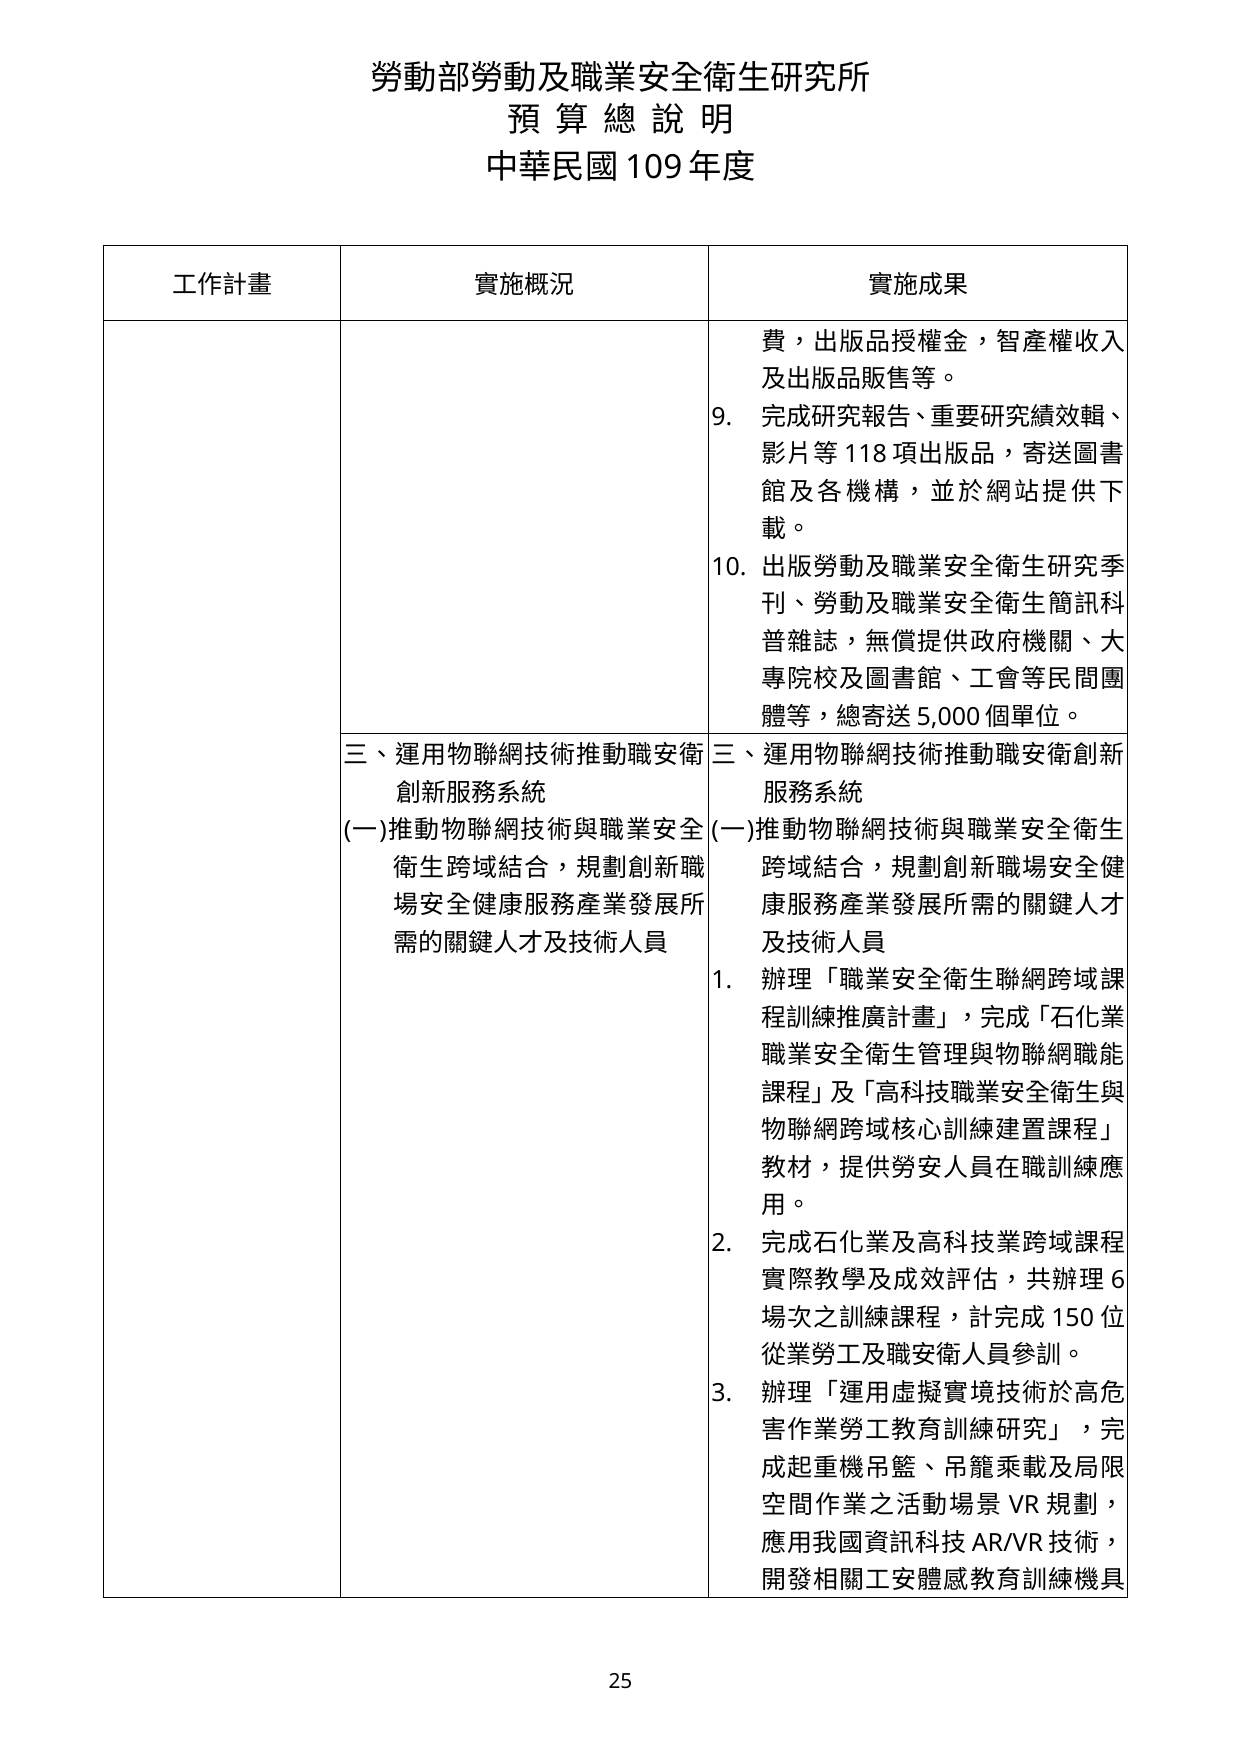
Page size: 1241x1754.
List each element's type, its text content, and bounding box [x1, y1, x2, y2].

table_header 工作計畫 [104, 246, 340, 319]
table_cell 三、運用物聯網技術推動職安衛創新服務系統 (一)推動物聯網技術與職業安全衛生跨域結合，規劃創新職場安全健康服務產業發展所需的關鍵人才及技術人員 [341, 734, 708, 1597]
table_cell 三、運用物聯網技術推動職安衛創新服務系統 (一)推動物聯網技術與職業安全衛生跨域結合，規劃創新職場安全健康服務產業發展所需的關鍵人才及技術人員 辦理「職業安全衛生聯網跨域課程訓練推廣計畫」，完成「石化業職業安全衛生管理與物聯網職能課程」及「高科技職業安全衛生與物聯網跨域核心訓練建置課程」教材，提供勞安人員在職訓練應用。 完成石化業及高科技業跨域課程實際教學及成效評估，共辦理6場次之訓練課程，計完成150位從業勞工及職安衛人員參訓。 辦理「運用虛擬實境技術於高危害作業勞工教育訓練研究」，完成起重機吊籃、吊籠乘載及局限空間作業之活動場景VR規劃，應用我國資訊科技AR/VR技術，開發相關工安體感教育訓練機具或軟體，另藉由教育訓練成效量表，以評估提升安全意識的成效。成果提供事業單位、教育訓練單位等參考使用。 辦理「虛擬實境技術加強化學品管理模式研究」，依據近年化學品意外案例分析及事業單位需求，運用虛擬實境技術，完成化學品進料及領料作業虛擬實境技術之教育訓練工具一式，提供事業單位應用，以協助加強化學品管理能力。 完成跨域種子師資培訓機制，並導入事業單位及訓練機構，共計培育20名跨域種子師資。 完成15場次之「職業安全衛生及物聯網跨域課程推廣會」，進行跨域課程建置經驗分享及成果推廣，共邀請石化關聯廠商、高科技廠等職安衛人員及從業勞工600人次與會。 (二)發展職場安全衛生物聯網監測技術與健康照護服務技術，提供勞工與事業單位即時職場危害資訊，預防職業傷病發生 辦理「職場安全智慧防護技術研究」，完成1套可偵測硫化氫、一氧化碳、可燃性氣體及缺氧狀態之智慧型氣體偵測模組，透過實際場域驗證，發展研究裝置之可行性及可靠度及維護。 辦理「石化業關鍵設備智慧診斷技術應用研究」，完成石化業關鍵設備壓縮機智慧診斷系統雛型開發及使用手冊，並辦理「石化業關鍵設備智慧診斷技術應用研究成果發表會」及技術訓練1場次，共計有11家石化相關廠商出席，總參加人數60人。 完成作業環境危害氣體偵測及回饋系統1套，並於實場進行驗證確認穩定性，提供事業單位即時掌握職場危害資訊。 完成「職場有害物即時監測技術之實場驗證專家會議」3場次，邀集產學界及聯網技術專家，針對職安衛相關法規盤點與檢討進行與提出具體建議。 結合本部職安署辦理局限空間安全作業觀摩活動，展示「智慧安全職場研究 - 無線氣體感測技術之應用」，提供業界參考。 完成盤點與分析職業安全衛生相關法規，評估其能與即時感測裝置應用相關者，共12種法規；以及盤點各國直讀式儀器使用規範。 完成5項職場氣體感測裝置之產品組合，並於4種不同產業之實際場域進行300小時之驗證，且同步與傳統採樣方法進行比對，另辦理2場次訓練課程，共培訓58人次；另辦理3場次技術推廣說明會，共128人次參與。 與中華電信合作辦理1場次「職業安全衛生安全e點靈應用論壇」，邀集職業安全衛生相關人員與會參加，會議中分享智慧物聯網於職業安全衛生之應用趨勢等相關議題。 (三)建構勞動及職業安全衛生巨量數據運算平台，有效掌握職場安全健康之監測數據分析及危害預測等資訊，提供勞動及職業安全衛生政策制定之參考 完成疲勞影像辨識及偵測技術應用與技術盤點，並以國內外現有技術評估影像辨識應用於疲勞偵測之可行性以及以現有技術進行勞工健康偵測執行規劃。 完成擴充資訊平台之基礎架構軟硬體，提升高效資料處理及擴充儲存容量，以符合物聯網及勞動數據研究所需之資訊系統資源。 [709, 734, 1127, 1597]
table_cell [104, 321, 340, 1597]
table_cell 二、辦理職業安全衛生研究，加強研發成果展示及應用 (一)調查分析職場危害現況，開發研擬職場安全改善技術與對策 辦理「太陽光電發電系統職場危害預防研究」，針對屋頂型太陽光電發電場所之架設與維運作業分別提出安全查核表，其中維運作業又依據支架與屋頂維修人員、電氣人員及清洗人員分別製作，供事業單位自主查核應用；另研擬屋頂型太陽光電發電系統職場安全指引。 辦理「高風險事業單位實施製程安全管理技術探討(二)」，完成編製9項製程安全管理項目實施指引，包含(1)製程安全資訊；(2)製程危害分析；(3)標準作業程序；(4)教育訓練；(5)承攬管理；(6)啟動前安全檢查；(7)機械完整性；(8)緊急應變；(9)商業機密；另針對106年度已完成之反應性及腐蝕性資訊、製程危害分析(針對初步危害分析、危害與可操作性分析之常見缺失)等7項指引辦理說明會，以協助業界推動製程安全管理。 辦理「公共污水處理場所之防爆機電安全研究」，完成訪視國內5家公共汙水處理場所，瞭解其防爆電氣危險區域劃分與防爆機電選用現況，並編製公共汙水處理場所之防爆電氣危險區域劃分技術手冊及辦理專家學者座談會。 辦理「製藥業之靜電危害防制研究」，完成訪視國內5家製藥業之靜電危害現況及提出改善建議與對策，另編製製藥業之靜電危害防制技術手冊，並辦理專家學者座談會。 辦理「電氣活線作業用器具相關法規與標準探討」，完成分析國際電工委員會、歐盟、美國及日本之絕緣操作棒、伸縮棒及絕緣手工具相關標準之規格與檢驗方法，並舉行專家學者座談會及研議國內可採用之電氣活線作業用器具相關標準。 辦理「評估電弧故障斷路器對積汙導電之電氣火災保護效用」，完成測試並探討電路裝設電弧故障斷路器，於插頭(座)發生積污導電時，可立即斷電，以達到預防電氣火災之事故。 辦理「源頭管理制度增列高職災風險機械設備器具項目之研究」，針對移動式起重機之職災統計、減災對策、旋轉盤檢查技術、運轉機械預知結構缺陷檢測技術等項目進行研究，職安署決議採納傾斜位移量測法及螺栓扭矩檢測法等檢查技術，並宣導列為起重機每年自主檢查項目。 辦理「運用虛擬實境技術於高危害作業勞工教育訓練之研究」，研製營造工地「體驗學習」VR教材，共計有8個教育訓練場景，起重吊掛作業、乙炔切割作業、開口作業、電器機具施工作業、合梯使用作業、施工架作業、鋼構作業及屋頂作業；於「勞動及職業安全衛生研究所研究成果發表會」等17場次職安活動推廣展示，計有台電、中鋼等25單位索取應用。 辦理「連續生產製程危險性設備系統安全檢查研究計畫」，研提第一種壓力容器及高壓氣體容器等危險性設備(包括其附屬設備)延長其內部檢查期限或替代檢查之技術，本部據以公告修正「危險性設備內部檢查延長期限或替代檢查處理原則」。 辦理「離岸風力發電機設置危害分析及安全規範研究」，研提離岸風力發電機設置安全作業及危害預防技術具體建議，並提出施工安全法規增修建議。 完成指定國外標準，吊籠安全 EN 1808:2015；低溫儲槽設備 API 625、EN 14620及ACI 376，等4種標準之妥適性研究，函送本部參採並據以作為指定危險性機械及設備檢查標準。 辦理「智慧型產業用安全帽開發研究」，整合降噪、有害氣體感測、照明、人員活動監測及無線傳輸等物聯網新技術，並完成雛型製作、帽體整體之功能測試。 辦理「台中地區人工擋土柱開挖擋土支撐結構安全性研究」，研提擋土柱護圈結構強度分析及安全間距建議值，提出人工擋土柱開挖施工安全改善實務，編撰人工擋土柱開挖施工安全指引。 辦理「汙水下水道工程特有職災分析及改善對策研究」，完成相關法規、職災案例與開挖安全問題分析，探討下水道工程施工過程與特有危害因子，研提汙水下水道工程安全改善對策、施工安全查核重點及汙水下水道工程安全改善實務。 辦理「框式施工架水平護欄替代交叉拉桿之結構強度及穩定性比較研究」，研提交叉拉桿替代措施功能需求及構造標準，有效預防施工架墜落職災，提出「施工架作業安全檢查重點及注意事項」修正建議，編撰施工架內側交叉拉桿替代措施設計指引。 辦理「系統式施工架國家標準草案訂定與可行性評估研究」，提出系統式施工架安全作業標準與管理模式，有效預防系統式施工架相關墜落及倒崩塌職災，並舉行作業安全實務研討會3場次，編撰系統式施工架組拆安全指引。 (二)運用科技掌握職業衛生危害，開發控制技術以降低暴露風險： 辦理「揹工揹負作業生物力學研究」，完成50份問卷及10位高山地區生物力學實驗，並召開跨部會專家會議，提出山域地區較佳揹負作業建議(草案)，可供相關單位及工作者參考。 辦理「照顧服務員工作輔具調查研究」，完成5場次居家式及5場次機構式照服員工作現況調查，完成照服員常用工作輔具人因性危害評估探討，將應用本研究成果編撰照顧服務員工作輔具及個人防護具使用參考資料，提供給相關單位及工作者參考。 辦理「中式廚房油煙粒狀物與多環芳香烴特性之研究」，完成廚房油煙濃度及抽油煙機氣罩風速分析，就廚房抽油煙機效能提出簡易評估技術。並協同職安署完成北中南3場抽油煙機捕集效率改善展示。 辦理「發展防音防護具適配技術」，完成6場高噪音作業環境之臨廠訪視，並建立配戴防音防護具之耳內音壓量測與評估模式，可以提供事業單位評估參考。 辦理「新建廠房之噪音控制規劃與聲場模擬分析」，完成6場高噪音作業環境之臨廠訪視及噪音源診斷，並提供相關工程改善建議，且針對金屬製造業廠房建廠初期之規畫完成3種規劃方案之成效評估，可以提供事業單位評估參考。 辦理「應用主動式噪音控制技術於勞工作業空間降噪效能之探討」，完成場域型主動式噪音控制裝置雛型，並進行實驗室測試與降噪效能評估，整體結果可降低作業空間之噪音量約10分貝。 辦理「利用大數據分析建置我國戶外高氣溫環境熱壓力與體力負荷模式研究」，完成250人時營造業熱危害工程現場綜合溫度熱指數(WBGT)量測作業，包括溫度(乾球)、濕度、風速及輻射熱(黑球)資料，蒐集戶外作業勞工熱暴露生理值、現場物料熱能能量，並以現有氣象觀測資料推估環境大氣WBGT模式，可供作為熱危害暴露感測及預警之基礎。 辦理「農作物栽培業從業人員職業衛生狀況調查研究-以果樹栽培業為例」，完成果樹栽培作業現場訪視21場次，及110位職業衛生及肌肉骨骼不適症狀問卷調查，了解果樹栽培從業人員職業衛生危害現況並製作危害預防宣導摺頁。 辦理「刨路作業人員粉塵暴露改善措施探討」，完成15場次刨路作業總粉塵、可呼吸性粉塵及結晶型游離二氧化矽調查，並參考國外粉塵暴露改善方式，建立刨路作業粉塵暴露改善技術，並於現場實際進行測試評估，可降低勞工暴露濃度，改善勞工作業環境。 辦理「美容作業人員有機溶劑暴露及通風設施改善與管理探討-以美甲人員為例」，完成12家美甲作業場所訪視及10家現場有機溶劑調查，並建立美甲作業有機溶劑暴露通風改善技術模組，實場評估可有效降低勞工有機溶劑暴露，後續可進行推廣應用，改善勞工作業環境。 辦理「長照場所通風環境調查研究」，完成28場次現場訪視及10場次現場採樣，包括通風環境之調查及量測大氣壓力、二氧化碳、溫(溼)度等背景值，瞭解長照場所環境現況與常見通風問題，提出「長照單位常見通風問題與改善策略」及「長照單位新建築物早期通風規劃建議」等2份技術指引及相關建議，預計將提供衛福部所屬各機關、本部職安署、內政部建築研究所參考使用。 (三)提升實驗室分析品管量能，強化職場化學性暴露危害和健康促進之研究 完成2場「勞工職業病預防研討會」，包括事業單位安全衛生主管、管理人員、廠務、廠醫、廠護、政府單位等相關人員，共約300人參加，透過此研討會宣導及推廣職業病預防相關知識，以達成逐步降低職業災害的目標。 完成「鋯引起的職業性肺部疾病認定參考指引草案」與「磷及磷化合物中毒之認定參考指引修訂草案」及「鎘及其化合物中毒之認定參考指引修訂草案」，以提供本部納入職業病認定參考指引，藉以提高職業疾病發現率。 辦理「汽車噴漆勞工重金屬生物偵測調查」，完成4家使用油性塗料且不同規模之汽車鈑噴廠進行現場勞工暴露調查，共採集作業環境監測樣品44個，及28位勞工收集勞工生物樣品共56個，並辦理「噴漆作業(汽車及噴漆相關產業)職業衛生危害防制說明會」1場次。 辦理「粉體靜電塗裝作業職業衛生法規暨通風工程介入評估研究」，完成9家事業單位共10組既有通風設施性能評估，及編撰粉體塗裝業通風設施設計實務手冊。 辦理「安全針具立法實施後針扎職業危害探討研究」，完成辦理針扎防護通報系統教育訓練1場次，計50家醫院之56位承辦針扎相關業務人員參與；完成396家醫療機構針扎防治與通報問卷調查、1,717位護理人員安全針具使用及針扎經驗問卷調查，及進行安全針具立法實施前後針扎率下降的比較分析。 完成「安全針具立法後之針扎防治、通報與追蹤」座談會，邀集職安署及職業醫學、牙醫師、護理與醫檢師等專業團體代表與專家學者計16位進行研討；並就上述資料進行綜合探討與建議，提供後續針扎防治政策及醫療機構職場環境改善之參考。 辦理「職業性肌肉骨骼傷病防治之健康管理模式探討研究」，完成開發肌肉骨骼健康管理系統與編撰使用操作手冊，並辦理北、中、南區3場次之大、中、小型企業職業衛生護理人員焦點座談，計36人針對現行人因危害評估指引之推動困境與勞工健康服務人員合作模式及系統操作與滿意度提出具體改善建議。 完成「物理治療師專業人員之職場肌肉骨骼傷病預防暨人因評核研討會」，計51名參加並建立人力資料庫，及完成編撰手臂肩頸及下背部肌肉骨骼痠痛預防健康管理手冊計2冊供參考。 完成514位重體力與肌肉骨骼痠痛較高之運輸倉儲業勞工進行痠痛問卷調查及基礎動作評估測試，及招募200位勞工針對不同分級健康管理模式進行介入前後成效評估；並綜合上述資料進行綜合探討與建議，提供本部施政及擴大推動至職場應用之參考。 辦理「中高齡職業環境安全設施探討研究」，完成蒐集國內外職業環境安全設施改善相關文獻；建立中高齡勞工體力、耐力、視力、聽力、心智及動作控制等工作適能評估表，並完成465份問卷調查進行60歲以下與60歲以上勞工差異分析。 辦理「職場中高齡勞工環境之職務再設計」，共完成7家企業，蒐集記錄現場勞工就業能力、作業現況、適能差異等資訊，完成訪視輔導42個案例之職場環境安全設施與職務再設計改善建議，並編撰成中高齡勞工作業現場安全設施或職務再設計建議方案手冊，以3D圖譜與精簡文字說明改善前後差異；並完成4場次專家座談會議進行研討；綜合上述資料進行綜合探討與建議，提供施政及擴大推動至職場之應用參考。 完成我國資源再生產業之高科技廢棄物資源回收再生7家事業單位訪視及回收再生作業模式、製程資訊蒐集，並完成金屬暴露作業環境監測採樣分析及其他危害物狀況調查，進行勞工危害暴露劑量分析，作為評估作業勞工健康危害風險及危害控制依據，以保障作業勞工健康。 辦理3場「金屬製品製造業職業危害介入研討會」包括金屬製品製造業事業單位安全衛生主管、管理人員、廠務、廠醫、廠護、政府單位等相關人員，共約150人出席參加。 完成職業烹飪油煙暴露引起之肺腺癌等3種職業病之認定參考指引。 完成研究成果推廣應用:職業衛生研討會、環境分析化學研討會等，共計發表11篇論文。參加2場國際研討會，並發表本所研究成果共2篇海報論文。 (四)推動勞動及職業安全衛生研發成果展示及應用，辦理國際交流業務，加強宣導職業安全衛生觀念 為強化職業危害預防相關觀念、提供民眾正確職業安全衛生觀念，於台北、新北、台中、高雄、台南、屏東等地舉辦37場次「職業安全衛生危害預防巡迴展示活動」，結合地方政府、機關或學校共同辦理，以寓教於樂的方式，透過實際體驗來傳遞正確的危害預防觀念，更透過親子體驗之設計，共同參與，增加學習效果，提升24,155人次工安意識，落實並向下紮根。 為服務偏鄉勞工，推廣原鄉部落勞動相關資訊及實體展示強化體認職業安全衛生之重要性，勞安所、職安署、勞保局及發展署共同於台東長濱真柄部落、花蓮光復馬太鞍部落、苗栗頭份、苗栗南庄社區等地，及配合各縣市政府如新北、台東、花蓮、三峽及桃園豐年祭舉辦9場次「原住民部落職業安全衛生教育巡迴展示暨宣導教室」活動，與配合原住民之豐年祭、歲時祭儀活動推廣本部各項政策、勞保、就業等資訊及簡易課程講座，傳遞勞動相關知識及提升工安意識，共計9,453人次參加，傳達職業安全衛生危害預防重要資訊。 本所於北中南三地舉辦「107年度勞動及職業安全衛生研究所研究成果發表會」，將最新的勞動及職業安全衛生相關研究成果推廣至產業界、事業單位及大專院校學生，活動現場更有歷年來「重要研究成果實體展示活動」，包含有虛擬實境(VR)技術應用勞工教育訓練現場體驗、人體計測暨呼吸防護具測試用頭型展示、粒狀汙染物採樣體驗等10種職業安全衛生展示主題，並由專業人員現場解說，讓民眾能親身體驗最新的職業安全衛生研究技術。 主辦「2018年亞洲職業安全衛生研究機構會議 (Asian Occupational Safety and Health Research Institutes Meeting，簡稱 AOSHRI會議)」，共有來自美國及亞洲7國家之職業安全衛生研究機構20位代表與會。藉由各國專家經驗分享，瞭解職業安全衛生研究相關實務及全球發展趨勢，推展職業安全衛生研究與國際合作交流業務。 辦理本所勞工安全衛生展示館營運管理，主動行銷邀請學校、工會團體及政府機關參訪，本年度來館參觀人數12,939人次，包括北市職校、專業團體、醫院、財團法人安全衛生委員會及政府機構等。 維護及更新本所勞工安全衛生展示館職業安全衛生展示方式：製作安全衛生多媒體影片，透過影音宣導職災預防，更新工安行動展示車，增加新科技之應用，設計新的體驗方式及影音內容，增加展出效果，使用VR進行導覽，以更有趣多元的方式推廣安全衛生研究成果及科技應用。 應用新媒體(臉書)擴大傳播管道及人數並擴及一般民眾：轉化本所研發成果為「小心隱形殺手一氧化碳」、「美麗花崗石背後的『危害』」及「漏電保安利器，報給您知！」等21則臉書貼文，透過本部，減少知識級別及障礙，電子化知識傳播，擴大知識應用普及一般民眾。 107年度研發成果收入總計18萬2,725元，包括呼吸防護具防毒罐測試設備安裝與操作技術授權費，出版品授權金，智產權收入及出版品販售等。 完成研究報告、重要研究績效輯、影片等118項出版品，寄送圖書館及各機構，並於網站提供下載。 出版勞動及職業安全衛生研究季刊、勞動及職業安全衛生簡訊科普雜誌，無償提供政府機關、大專院校及圖書館、工會等民間團體等，總寄送5,000個單位。 [709, 321, 1127, 733]
table_header 實施成果 [709, 246, 1127, 319]
table_header 實施概況 [341, 246, 708, 319]
table_cell [341, 321, 708, 733]
